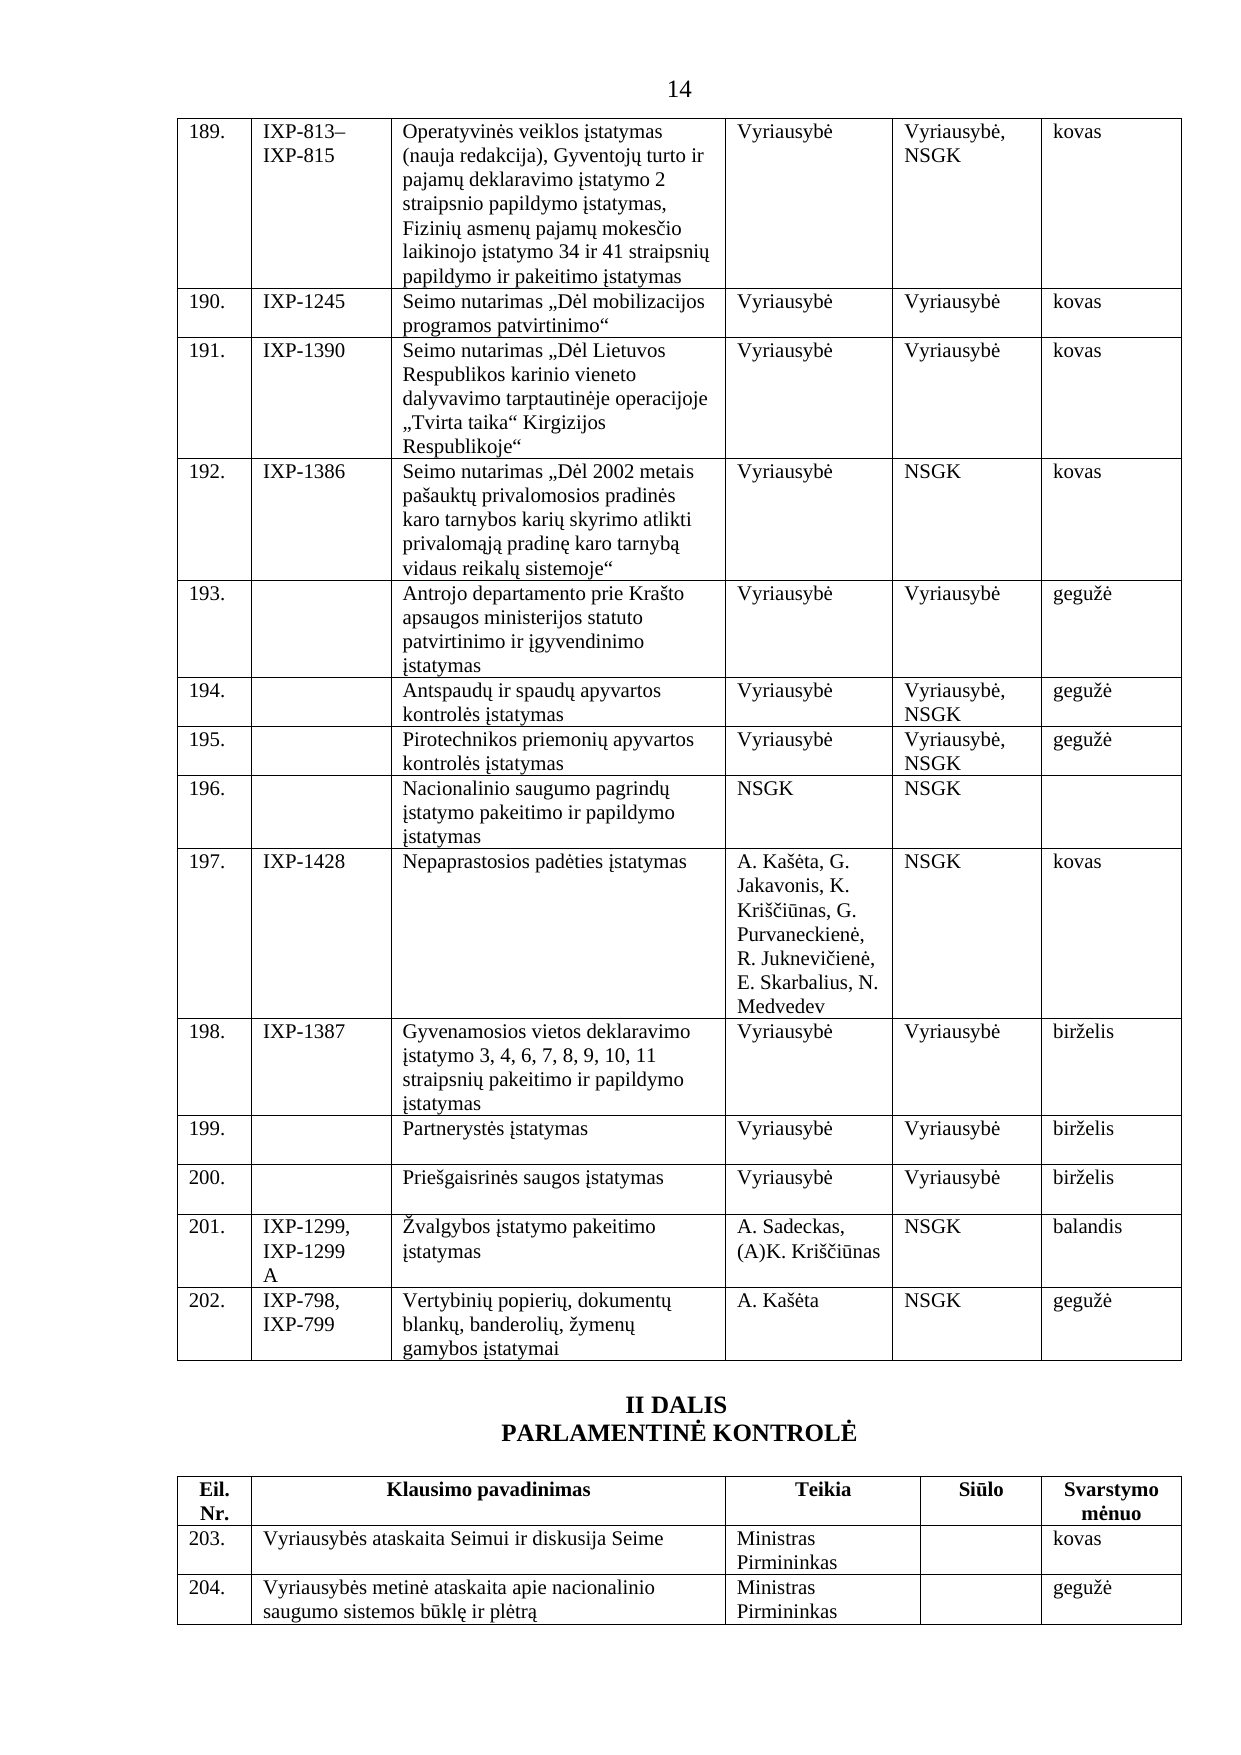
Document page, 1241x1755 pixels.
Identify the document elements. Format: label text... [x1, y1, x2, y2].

table_cell 199. [178, 1116, 251, 1164]
table_cell kovas [1042, 338, 1181, 458]
table_cell [921, 1526, 1041, 1574]
table_cell Seimo nutarimas „Dėl 2002 metais pašauktų privalomosios pradinės karo tarnybos karių skyrimo atlikti privalomąją pradinę karo tarnybą vidaus reikalų sistemoje“ [392, 459, 725, 579]
table_cell Vyriausybės metinė ataskaita apie nacionalinio saugumo sistemos būklę ir plėtrą [252, 1575, 725, 1623]
table_cell Vyriausybės ataskaita Seimui ir diskusija Seime [252, 1526, 725, 1574]
table_cell [252, 1116, 391, 1164]
table_cell Nacionalinio saugumo pagrindų įstatymo pakeitimo ir papildymo įstatymas [392, 776, 725, 848]
table_header Teikia [726, 1477, 920, 1525]
table_cell Gyvenamosios vietos deklaravimo įstatymo 3, 4, 6, 7, 8, 9, 10, 11 straipsnių pakeitimo ir papildymo įstatymas [392, 1019, 725, 1115]
table_cell Operatyvinės veiklos įstatymas (nauja redakcija), Gyventojų turto ir pajamų deklaravimo įstatymo 2 straipsnio papildymo įstatymas, Fizinių asmenų pajamų mokesčio laikinojo įstatymo 34 ir 41 straipsnių papildymo ir pakeitimo įstatymas [392, 119, 725, 288]
table_header Svarstymo mėnuo [1042, 1477, 1181, 1525]
table_cell A. Kašėta, G. Jakavonis, K. Kriščiūnas, G. Purvaneckienė, R. Juknevičienė, E. Skarbalius, N. Medvedev [726, 849, 892, 1018]
table_cell 200. [178, 1165, 251, 1213]
table_cell kovas [1042, 289, 1181, 337]
table_cell 204. [178, 1575, 251, 1623]
table_cell NSGK [893, 1288, 1041, 1360]
table_cell balandis [1042, 1215, 1181, 1287]
table_cell Vyriausybė [893, 1019, 1041, 1115]
table_cell Vyriausybė [893, 289, 1041, 337]
table_cell [252, 678, 391, 726]
table_cell Vyriausybė [726, 459, 892, 579]
table_cell [252, 581, 391, 677]
table_cell Vyriausybė [726, 678, 892, 726]
table_cell Priešgaisrinės saugos įstatymas [392, 1165, 725, 1213]
table_cell [252, 727, 391, 775]
table_cell 194. [178, 678, 251, 726]
table_cell kovas [1042, 459, 1181, 579]
table_cell Antrojo departamento prie Krašto apsaugos ministerijos statuto patvirtinimo ir įgyvendinimo įstatymas [392, 581, 725, 677]
table_cell Ministras Pirmininkas [726, 1526, 920, 1574]
table_cell A. Kašėta [726, 1288, 892, 1360]
table_cell 192. [178, 459, 251, 579]
table_cell 190. [178, 289, 251, 337]
table_cell 193. [178, 581, 251, 677]
table_cell [921, 1575, 1041, 1623]
table_header Siūlo [921, 1477, 1041, 1525]
table_cell NSGK [893, 776, 1041, 848]
table_cell [252, 1165, 391, 1213]
table_cell IXP-1299, IXP-1299 A [252, 1215, 391, 1287]
table_cell Nepaprastosios padėties įstatymas [392, 849, 725, 1018]
table_cell Žvalgybos įstatymo pakeitimo įstatymas [392, 1215, 725, 1287]
table_cell kovas [1042, 1526, 1181, 1574]
table_cell IXP-1245 [252, 289, 391, 337]
table_cell 198. [178, 1019, 251, 1115]
table_cell kovas [1042, 849, 1181, 1018]
table_cell IXP-813– IXP-815 [252, 119, 391, 288]
table_cell Vyriausybė [726, 581, 892, 677]
table_cell Pirotechnikos priemonių apyvartos kontrolės įstatymas [392, 727, 725, 775]
table_cell IXP-1387 [252, 1019, 391, 1115]
table_cell gegužė [1042, 1288, 1181, 1360]
table_header Klausimo pavadinimas [252, 1477, 725, 1525]
table_cell Seimo nutarimas „Dėl mobilizacijos programos patvirtinimo“ [392, 289, 725, 337]
table_cell IXP-798, IXP-799 [252, 1288, 391, 1360]
table_cell Vyriausybė [726, 119, 892, 288]
table_cell IXP-1390 [252, 338, 391, 458]
table_cell NSGK [726, 776, 892, 848]
table_cell 189. [178, 119, 251, 288]
table_cell [1042, 776, 1181, 848]
table_header Eil. Nr. [178, 1477, 251, 1525]
table_cell NSGK [893, 459, 1041, 579]
table_cell Antspaudų ir spaudų apyvartos kontrolės įstatymas [392, 678, 725, 726]
table_cell birželis [1042, 1116, 1181, 1164]
table_cell gegužė [1042, 581, 1181, 677]
text II DALIS [177, 1390, 1181, 1418]
table_cell 197. [178, 849, 251, 1018]
table_cell gegužė [1042, 1575, 1181, 1623]
table_cell IXP-1428 [252, 849, 391, 1018]
table_cell birželis [1042, 1019, 1181, 1115]
table_cell Vyriausybė [893, 338, 1041, 458]
table_cell 203. [178, 1526, 251, 1574]
table_cell Vyriausybė [726, 1165, 892, 1213]
table_cell 201. [178, 1215, 251, 1287]
table_cell Ministras Pirmininkas [726, 1575, 920, 1623]
table_cell 202. [178, 1288, 251, 1360]
table_cell Vyriausybė [893, 1165, 1041, 1213]
table_cell Vyriausybė [726, 1019, 892, 1115]
table_cell Vyriausybė [893, 1116, 1041, 1164]
table_cell [252, 776, 391, 848]
table_cell IXP-1386 [252, 459, 391, 579]
table_cell A. Sadeckas, (A)K. Kriščiūnas [726, 1215, 892, 1287]
table_cell Vyriausybė [726, 727, 892, 775]
table_cell Seimo nutarimas „Dėl Lietuvos Respublikos karinio vieneto dalyvavimo tarptautinėje operacijoje „Tvirta taika“ Kirgizijos Respublikoje“ [392, 338, 725, 458]
table_cell Vyriausybė [726, 338, 892, 458]
table_cell birželis [1042, 1165, 1181, 1213]
table_cell NSGK [893, 1215, 1041, 1287]
table_cell Vyriausybė, NSGK [893, 727, 1041, 775]
table_cell Vyriausybė, NSGK [893, 119, 1041, 288]
table_cell Vyriausybė [893, 581, 1041, 677]
table_cell gegužė [1042, 678, 1181, 726]
table_cell Partnerystės įstatymas [392, 1116, 725, 1164]
table_cell Vyriausybė [726, 1116, 892, 1164]
table_cell 191. [178, 338, 251, 458]
table_cell 196. [178, 776, 251, 848]
table_cell kovas [1042, 119, 1181, 288]
table_cell Vertybinių popierių, dokumentų blankų, banderolių, žymenų gamybos įstatymai [392, 1288, 725, 1360]
table_cell Vyriausybė, NSGK [893, 678, 1041, 726]
table_cell NSGK [893, 849, 1041, 1018]
table_cell 195. [178, 727, 251, 775]
table_cell Vyriausybė [726, 289, 892, 337]
text Parlamentinė kontrolė [177, 1418, 1181, 1447]
table_cell gegužė [1042, 727, 1181, 775]
